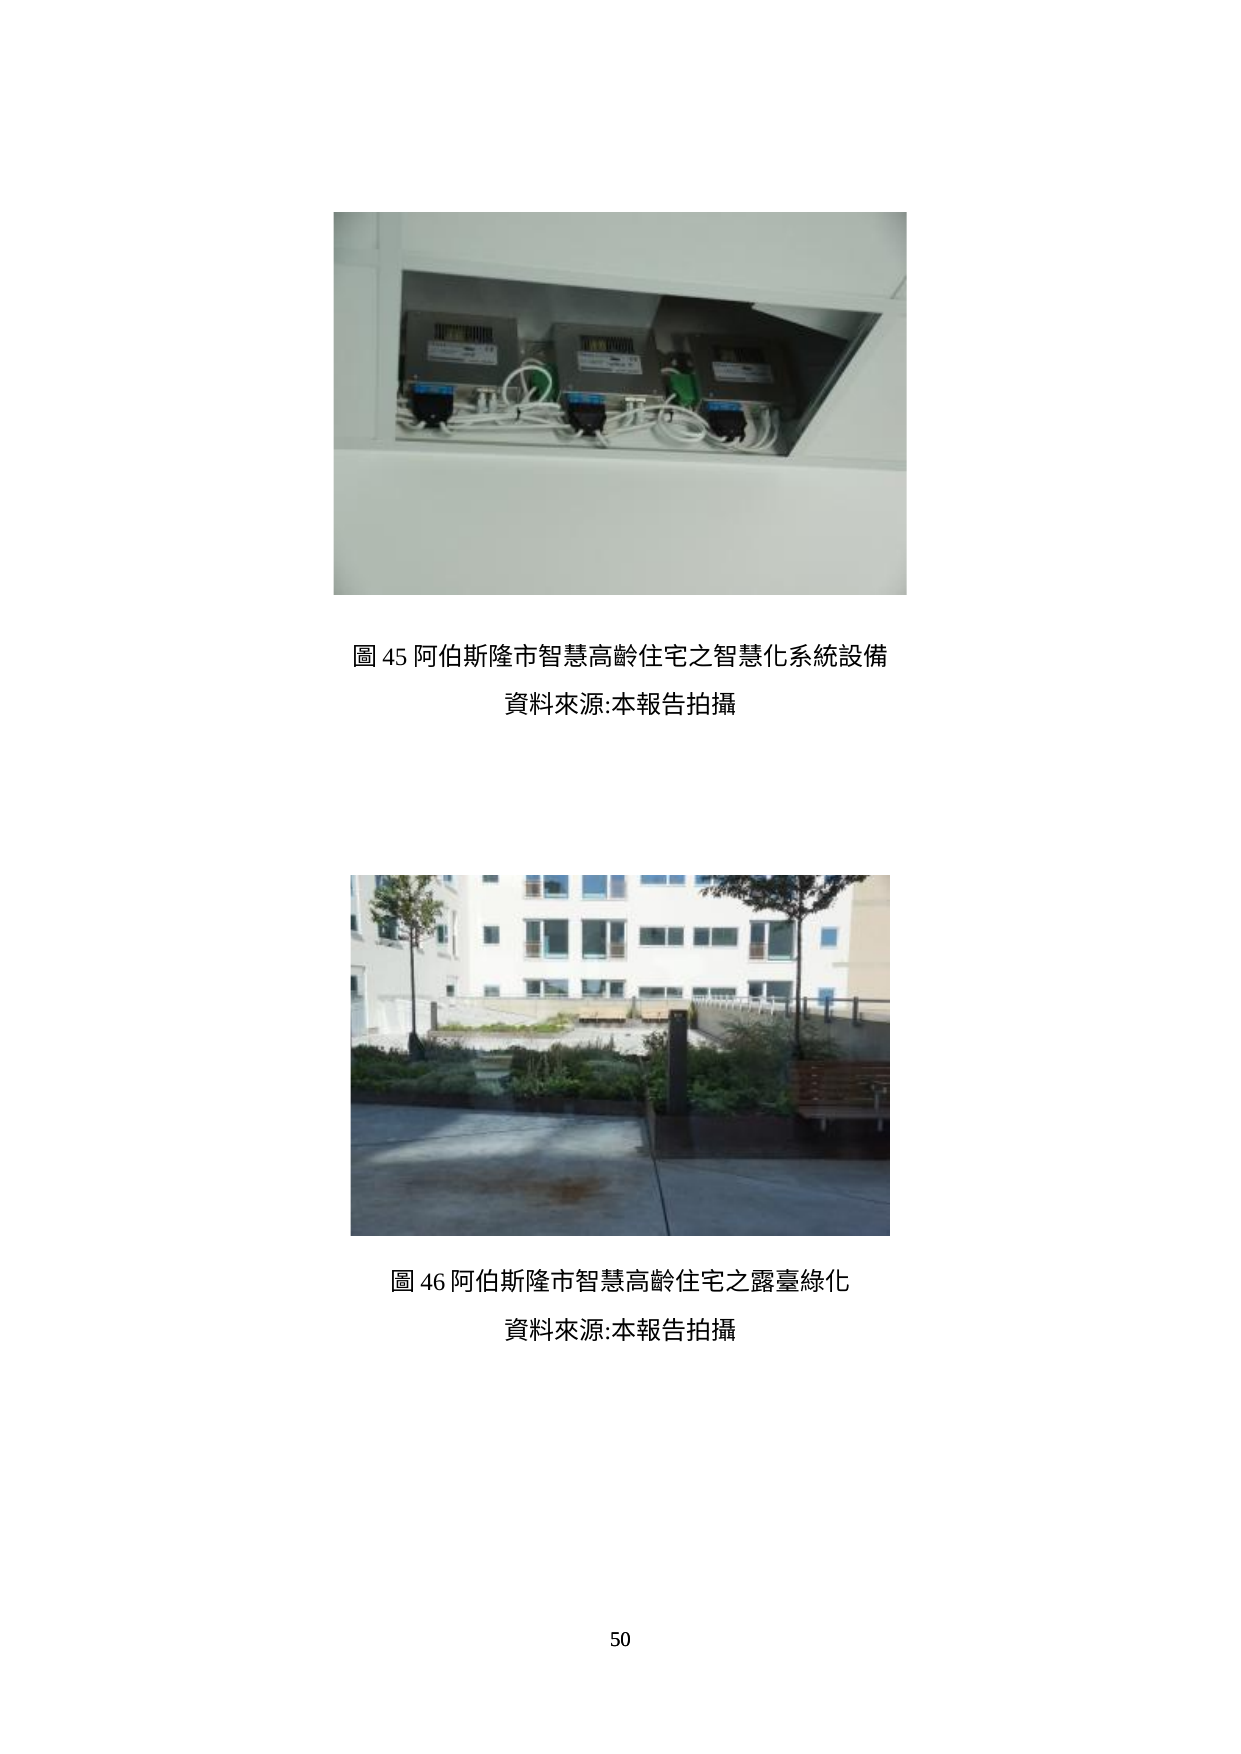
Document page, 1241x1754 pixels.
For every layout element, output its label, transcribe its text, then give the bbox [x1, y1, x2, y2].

text 資料來源:本報告拍攝 [187, 684, 1053, 721]
text 資料來源:本報告拍攝 [187, 1309, 1053, 1347]
text 圖46阿伯斯隆市智慧高齡住宅之露臺綠化 [187, 1261, 1053, 1299]
picture [350, 875, 890, 1236]
picture [333, 212, 907, 595]
text 圖45 阿伯斯隆市智慧高齡住宅之智慧化系統設備 [187, 636, 1053, 673]
